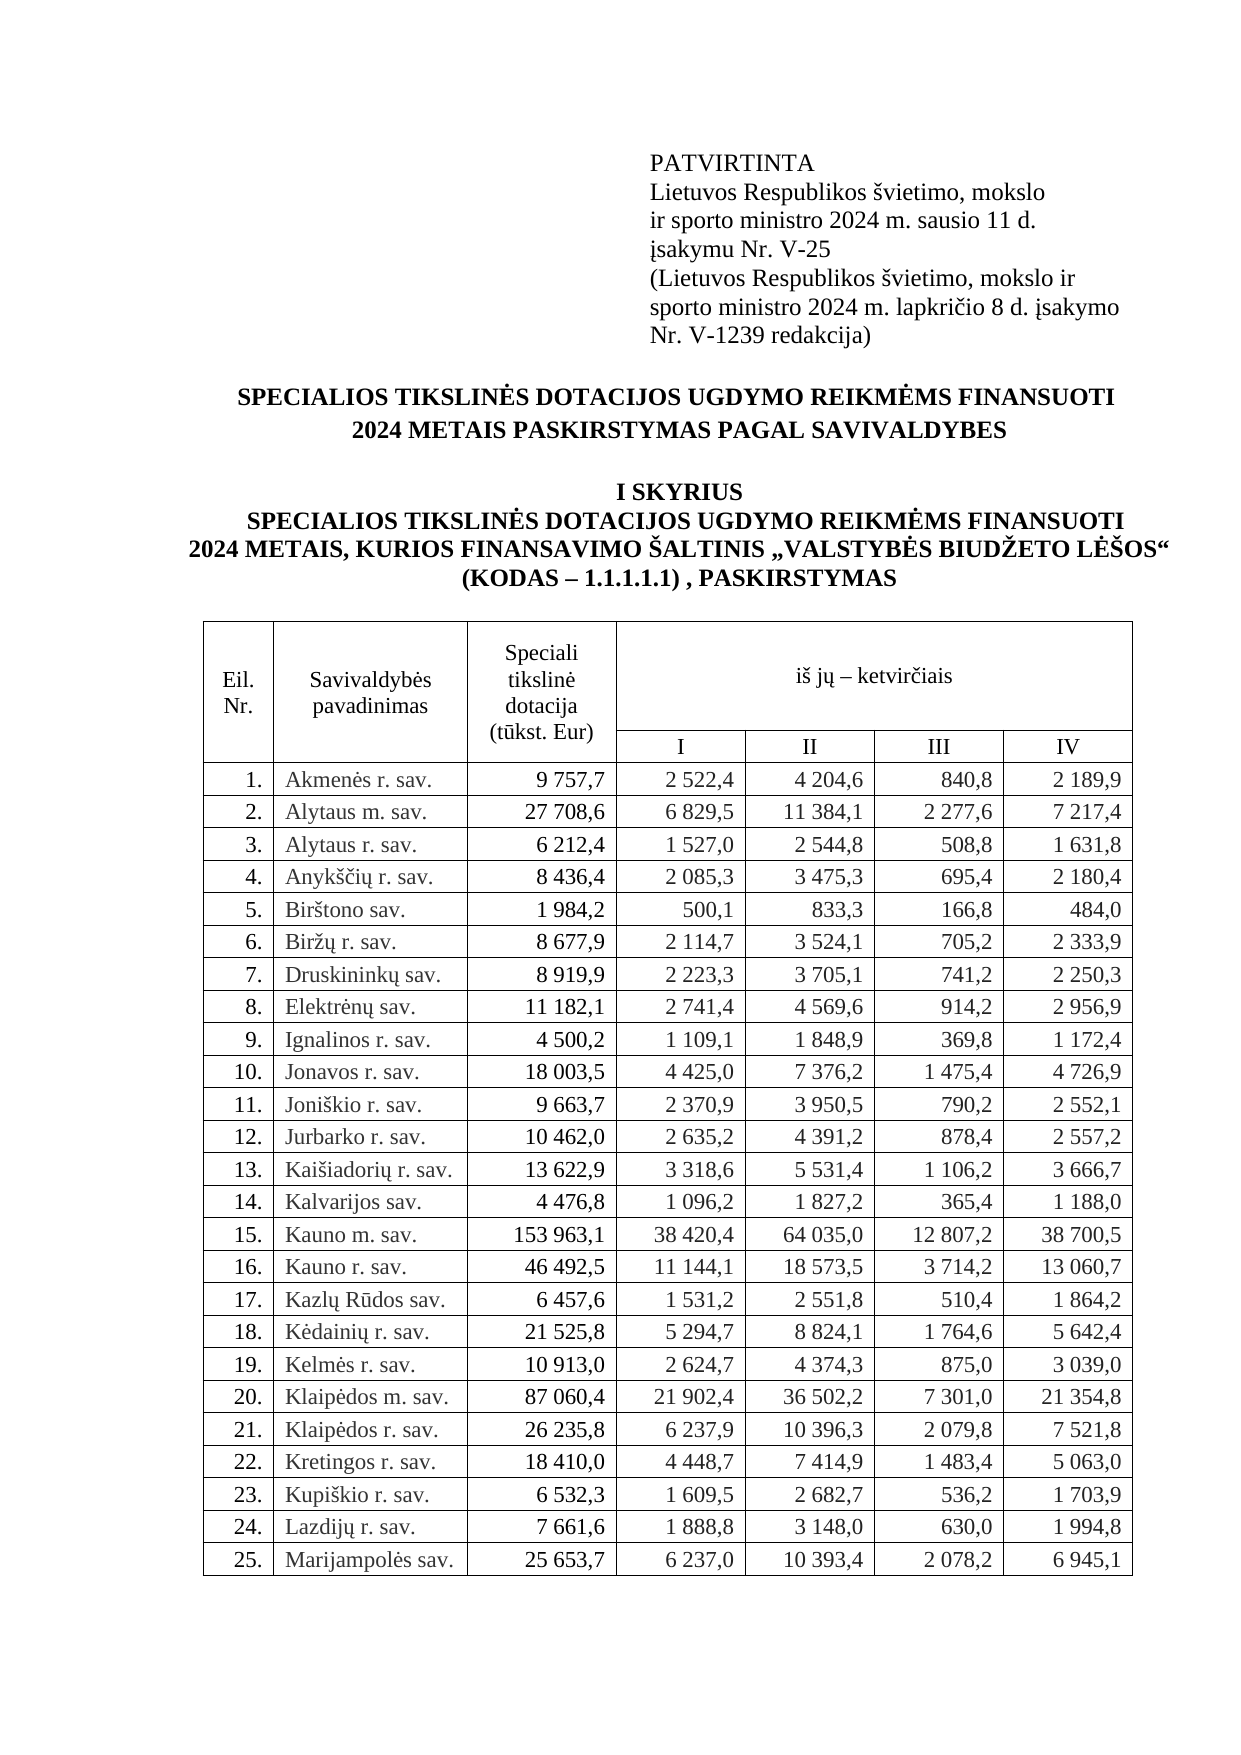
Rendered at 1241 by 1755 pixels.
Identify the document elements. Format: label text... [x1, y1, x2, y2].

table_cell 1 864,2 [1004, 1283, 1132, 1314]
table_cell 2 370,9 [617, 1088, 745, 1119]
table_cell Jurbarko r. sav. [274, 1121, 467, 1152]
table_cell 11 144,1 [617, 1251, 745, 1282]
table_cell [1133, 1282, 1156, 1314]
table_cell 3 475,3 [746, 861, 874, 892]
table_cell 705,2 [875, 926, 1003, 957]
table_cell 20. [204, 1381, 273, 1412]
table_cell 2 522,4 [617, 763, 745, 794]
table_cell 46 492,5 [468, 1251, 616, 1282]
table_cell 741,2 [875, 958, 1003, 989]
table_cell 7 217,4 [1004, 796, 1132, 827]
table_cell 2 544,8 [746, 828, 874, 859]
table_cell 3 950,5 [746, 1088, 874, 1119]
table_cell 4 204,6 [746, 763, 874, 794]
text SPECIALIOS TIKSLINĖS DOTACIJOS UGDYMO REIKMĖMS FINANSUOTI [177, 382, 1182, 411]
text įsakymu Nr. V-25 [177, 234, 1182, 263]
table_cell 6 237,0 [617, 1543, 745, 1574]
table_cell 7 376,2 [746, 1056, 874, 1087]
table_cell 2 114,7 [617, 926, 745, 957]
table_cell 3 318,6 [617, 1153, 745, 1184]
table_cell 7 661,6 [468, 1511, 616, 1542]
table_cell 695,4 [875, 861, 1003, 892]
table_cell [1133, 1250, 1156, 1282]
table_cell [1133, 860, 1156, 892]
table_cell 8. [204, 991, 273, 1022]
table_cell 4 374,3 [746, 1348, 874, 1379]
table_cell Jonavos r. sav. [274, 1056, 467, 1087]
table_cell Akmenės r. sav. [274, 763, 467, 794]
table_cell Elektrėnų sav. [274, 991, 467, 1022]
table_cell Joniškio r. sav. [274, 1088, 467, 1119]
table_cell [1133, 1055, 1156, 1087]
table_cell 13 622,9 [468, 1153, 616, 1184]
table_cell 4 425,0 [617, 1056, 745, 1087]
table_cell 8 677,9 [468, 926, 616, 957]
table_cell 1 106,2 [875, 1153, 1003, 1184]
table_cell 5 063,0 [1004, 1446, 1132, 1477]
table_cell 5 642,4 [1004, 1316, 1132, 1347]
table_cell 840,8 [875, 763, 1003, 794]
table_cell 500,1 [617, 893, 745, 924]
table_cell 14. [204, 1186, 273, 1217]
table_cell 166,8 [875, 893, 1003, 924]
table_cell 6 237,9 [617, 1413, 745, 1444]
table_cell 25 653,7 [468, 1543, 616, 1574]
table_cell 9 757,7 [468, 763, 616, 794]
table_cell 1 631,8 [1004, 828, 1132, 859]
table_cell 7 301,0 [875, 1381, 1003, 1412]
table_cell [1133, 827, 1156, 859]
table_cell 1 764,6 [875, 1316, 1003, 1347]
table_cell [1133, 762, 1156, 794]
table_cell [1133, 1445, 1156, 1477]
table_cell [1133, 795, 1156, 827]
table_cell 7 521,8 [1004, 1413, 1132, 1444]
text sporto ministro 2024 m. lapkričio 8 d. įsakymo [177, 292, 1182, 321]
table_cell 6 532,3 [468, 1478, 616, 1509]
table_cell 1 703,9 [1004, 1478, 1132, 1509]
table_cell 6 457,6 [468, 1283, 616, 1314]
table_cell 8 919,9 [468, 958, 616, 989]
text (Lietuvos Respublikos švietimo, mokslo ir [177, 263, 1182, 292]
table_cell 18 410,0 [468, 1446, 616, 1477]
table_cell 24. [204, 1511, 273, 1542]
table_cell I [617, 731, 745, 762]
table_cell 26 235,8 [468, 1413, 616, 1444]
table_cell [1133, 1087, 1156, 1119]
table_cell [1133, 925, 1156, 957]
table_cell 5. [204, 893, 273, 924]
table_cell 1 096,2 [617, 1186, 745, 1217]
table_cell 36 502,2 [746, 1381, 874, 1412]
table_cell Druskininkų sav. [274, 958, 467, 989]
table_cell 1 888,8 [617, 1511, 745, 1542]
table_cell 21 902,4 [617, 1381, 745, 1412]
table_cell 914,2 [875, 991, 1003, 1022]
table_cell 2 180,4 [1004, 861, 1132, 892]
table_cell 875,0 [875, 1348, 1003, 1379]
table_cell Klaipėdos r. sav. [274, 1413, 467, 1444]
table_cell [1133, 1477, 1156, 1509]
text Lietuvos Respublikos švietimo, mokslo [177, 177, 1182, 206]
table_cell 3. [204, 828, 273, 859]
table_cell [1133, 730, 1156, 762]
table_cell Kupiškio r. sav. [274, 1478, 467, 1509]
table_cell 2 078,2 [875, 1543, 1003, 1574]
table_cell Kauno r. sav. [274, 1251, 467, 1282]
table_cell Ignalinos r. sav. [274, 1023, 467, 1054]
table_cell 1 172,4 [1004, 1023, 1132, 1054]
table_cell 2. [204, 796, 273, 827]
table_cell 6 829,5 [617, 796, 745, 827]
table_cell 1 984,2 [468, 893, 616, 924]
table_cell 2 277,6 [875, 796, 1003, 827]
table_cell 1 531,2 [617, 1283, 745, 1314]
table_cell 1 527,0 [617, 828, 745, 859]
table_cell 11. [204, 1088, 273, 1119]
table_cell [1133, 1022, 1156, 1054]
table_cell 508,8 [875, 828, 1003, 859]
table_cell Kaišiadorių r. sav. [274, 1153, 467, 1184]
table_cell 2 551,8 [746, 1283, 874, 1314]
table_cell 2 624,7 [617, 1348, 745, 1379]
table_cell 87 060,4 [468, 1381, 616, 1412]
table_cell [1133, 697, 1156, 729]
table_cell 630,0 [875, 1511, 1003, 1542]
table_cell 5 531,4 [746, 1153, 874, 1184]
table_cell IV [1004, 731, 1132, 762]
text I SKYRIUS [177, 477, 1182, 506]
table_cell Anykščių r. sav. [274, 861, 467, 892]
table_cell 17. [204, 1283, 273, 1314]
table_cell 2 189,9 [1004, 763, 1132, 794]
table_cell 4 569,6 [746, 991, 874, 1022]
table_cell [1133, 1510, 1156, 1542]
table_cell 15. [204, 1218, 273, 1249]
table_cell 1 483,4 [875, 1446, 1003, 1477]
table_cell 38 420,4 [617, 1218, 745, 1249]
table_cell 3 714,2 [875, 1251, 1003, 1282]
table_cell 833,3 [746, 893, 874, 924]
table_cell 3 705,1 [746, 958, 874, 989]
table_cell 9. [204, 1023, 273, 1054]
table_cell II [746, 731, 874, 762]
table_cell 1 109,1 [617, 1023, 745, 1054]
table_cell 369,8 [875, 1023, 1003, 1054]
table_cell 2 223,3 [617, 958, 745, 989]
table_cell [1133, 1217, 1156, 1249]
table_cell 4. [204, 861, 273, 892]
table_cell 2 333,9 [1004, 926, 1132, 957]
table_cell Kelmės r. sav. [274, 1348, 467, 1379]
table_cell 2 250,3 [1004, 958, 1132, 989]
table_cell 1 994,8 [1004, 1511, 1132, 1542]
table_cell 2 741,4 [617, 991, 745, 1022]
table_cell 510,4 [875, 1283, 1003, 1314]
table_cell 4 500,2 [468, 1023, 616, 1054]
table_cell 11 384,1 [746, 796, 874, 827]
table_cell Kauno m. sav. [274, 1218, 467, 1249]
table_cell 9 663,7 [468, 1088, 616, 1119]
table_cell [1133, 892, 1156, 924]
table_cell [1133, 1380, 1156, 1412]
table_cell 10 393,4 [746, 1543, 874, 1574]
table_cell 21. [204, 1413, 273, 1444]
table_cell 7 414,9 [746, 1446, 874, 1477]
table_cell 6. [204, 926, 273, 957]
table_cell 10 462,0 [468, 1121, 616, 1152]
table_cell [1133, 1185, 1156, 1217]
table_cell [1133, 957, 1156, 989]
table_cell 790,2 [875, 1088, 1003, 1119]
table_cell 878,4 [875, 1121, 1003, 1152]
table_cell 21 525,8 [468, 1316, 616, 1347]
table_cell 2 635,2 [617, 1121, 745, 1152]
table_cell 22. [204, 1446, 273, 1477]
table_cell 25. [204, 1543, 273, 1574]
table_cell Kretingos r. sav. [274, 1446, 467, 1477]
table_cell Biržų r. sav. [274, 926, 467, 957]
table_cell Alytaus m. sav. [274, 796, 467, 827]
table_cell 11 182,1 [468, 991, 616, 1022]
table_cell 38 700,5 [1004, 1218, 1132, 1249]
table_cell 1. [204, 763, 273, 794]
table_cell 13. [204, 1153, 273, 1184]
text Nr. V-1239 redakcija) [177, 321, 1182, 349]
table_cell 10 913,0 [468, 1348, 616, 1379]
table_cell 4 448,7 [617, 1446, 745, 1477]
table_cell 10 396,3 [746, 1413, 874, 1444]
table_cell Alytaus r. sav. [274, 828, 467, 859]
table_cell 6 212,4 [468, 828, 616, 859]
table_cell Marijampolės sav. [274, 1543, 467, 1574]
table_cell [1133, 1347, 1156, 1379]
table_cell 1 848,9 [746, 1023, 874, 1054]
table_cell 18 573,5 [746, 1251, 874, 1282]
table_cell 3 039,0 [1004, 1348, 1132, 1379]
table_cell 3 524,1 [746, 926, 874, 957]
table_cell [1133, 1412, 1156, 1444]
text PATVIRTINTA [177, 148, 1182, 177]
text 2024 METAIS PASKIRSTYMAS PAGAL SAVIVALDYBES [177, 415, 1182, 444]
table_cell 64 035,0 [746, 1218, 874, 1249]
table_cell 1 609,5 [617, 1478, 745, 1509]
table_cell [1133, 1315, 1156, 1347]
table_header iš jų – ketvirčiais [617, 622, 1132, 729]
table_cell 153 963,1 [468, 1218, 616, 1249]
table_cell Kalvarijos sav. [274, 1186, 467, 1217]
table_cell 18. [204, 1316, 273, 1347]
text ir sporto ministro 2024 m. sausio 11 d. [177, 206, 1182, 234]
table_cell 5 294,7 [617, 1316, 745, 1347]
table_cell 21 354,8 [1004, 1381, 1132, 1412]
table_cell 3 666,7 [1004, 1153, 1132, 1184]
table_cell 4 391,2 [746, 1121, 874, 1152]
table_cell [1133, 1542, 1156, 1574]
table_cell 4 476,8 [468, 1186, 616, 1217]
table_cell 2 557,2 [1004, 1121, 1132, 1152]
table_header Savivaldybės pavadinimas [274, 622, 467, 762]
table_cell 2 552,1 [1004, 1088, 1132, 1119]
table_cell III [875, 731, 1003, 762]
table_cell 2 079,8 [875, 1413, 1003, 1444]
table_cell 6 945,1 [1004, 1543, 1132, 1574]
table_cell Klaipėdos m. sav. [274, 1381, 467, 1412]
table_cell 12. [204, 1121, 273, 1152]
table_cell 16. [204, 1251, 273, 1282]
table_cell 2 956,9 [1004, 991, 1132, 1022]
table_cell 8 824,1 [746, 1316, 874, 1347]
table_cell 3 148,0 [746, 1511, 874, 1542]
table_header Eil. Nr. [204, 622, 273, 762]
table_cell 1 188,0 [1004, 1186, 1132, 1217]
table_cell 23. [204, 1478, 273, 1509]
table_cell Lazdijų r. sav. [274, 1511, 467, 1542]
table_cell 484,0 [1004, 893, 1132, 924]
table_cell 536,2 [875, 1478, 1003, 1509]
table_header [1133, 621, 1156, 697]
table_cell 27 708,6 [468, 796, 616, 827]
table_cell Kazlų Rūdos sav. [274, 1283, 467, 1314]
table_cell 1 827,2 [746, 1186, 874, 1217]
table_cell 4 726,9 [1004, 1056, 1132, 1087]
table_cell Kėdainių r. sav. [274, 1316, 467, 1347]
table_cell [1133, 990, 1156, 1022]
table_cell 365,4 [875, 1186, 1003, 1217]
table_cell [1133, 1120, 1156, 1152]
table_cell 10. [204, 1056, 273, 1087]
table_cell 12 807,2 [875, 1218, 1003, 1249]
table_header Speciali tikslinė dotacija (tūkst. Eur) [468, 622, 616, 762]
table_cell 1 475,4 [875, 1056, 1003, 1087]
table_cell 19. [204, 1348, 273, 1379]
table_cell 13 060,7 [1004, 1251, 1132, 1282]
text SPECIALIOS TIKSLINĖS DOTACIJOS UGDYMO REIKMĖMS FINANSUOTI 2024 METAIS, KURIOS FINANSAVIMO ŠALTINIS „VALSTYBĖS BIUDŽETO LĖŠOS“ (KODAS – 1.1.1.1.1) , PASKIRSTYMAS [177, 506, 1182, 592]
table_cell Birštono sav. [274, 893, 467, 924]
table_cell 8 436,4 [468, 861, 616, 892]
table_cell [1133, 1152, 1156, 1184]
table_cell 2 682,7 [746, 1478, 874, 1509]
table_cell 2 085,3 [617, 861, 745, 892]
table_cell 18 003,5 [468, 1056, 616, 1087]
table_cell 7. [204, 958, 273, 989]
